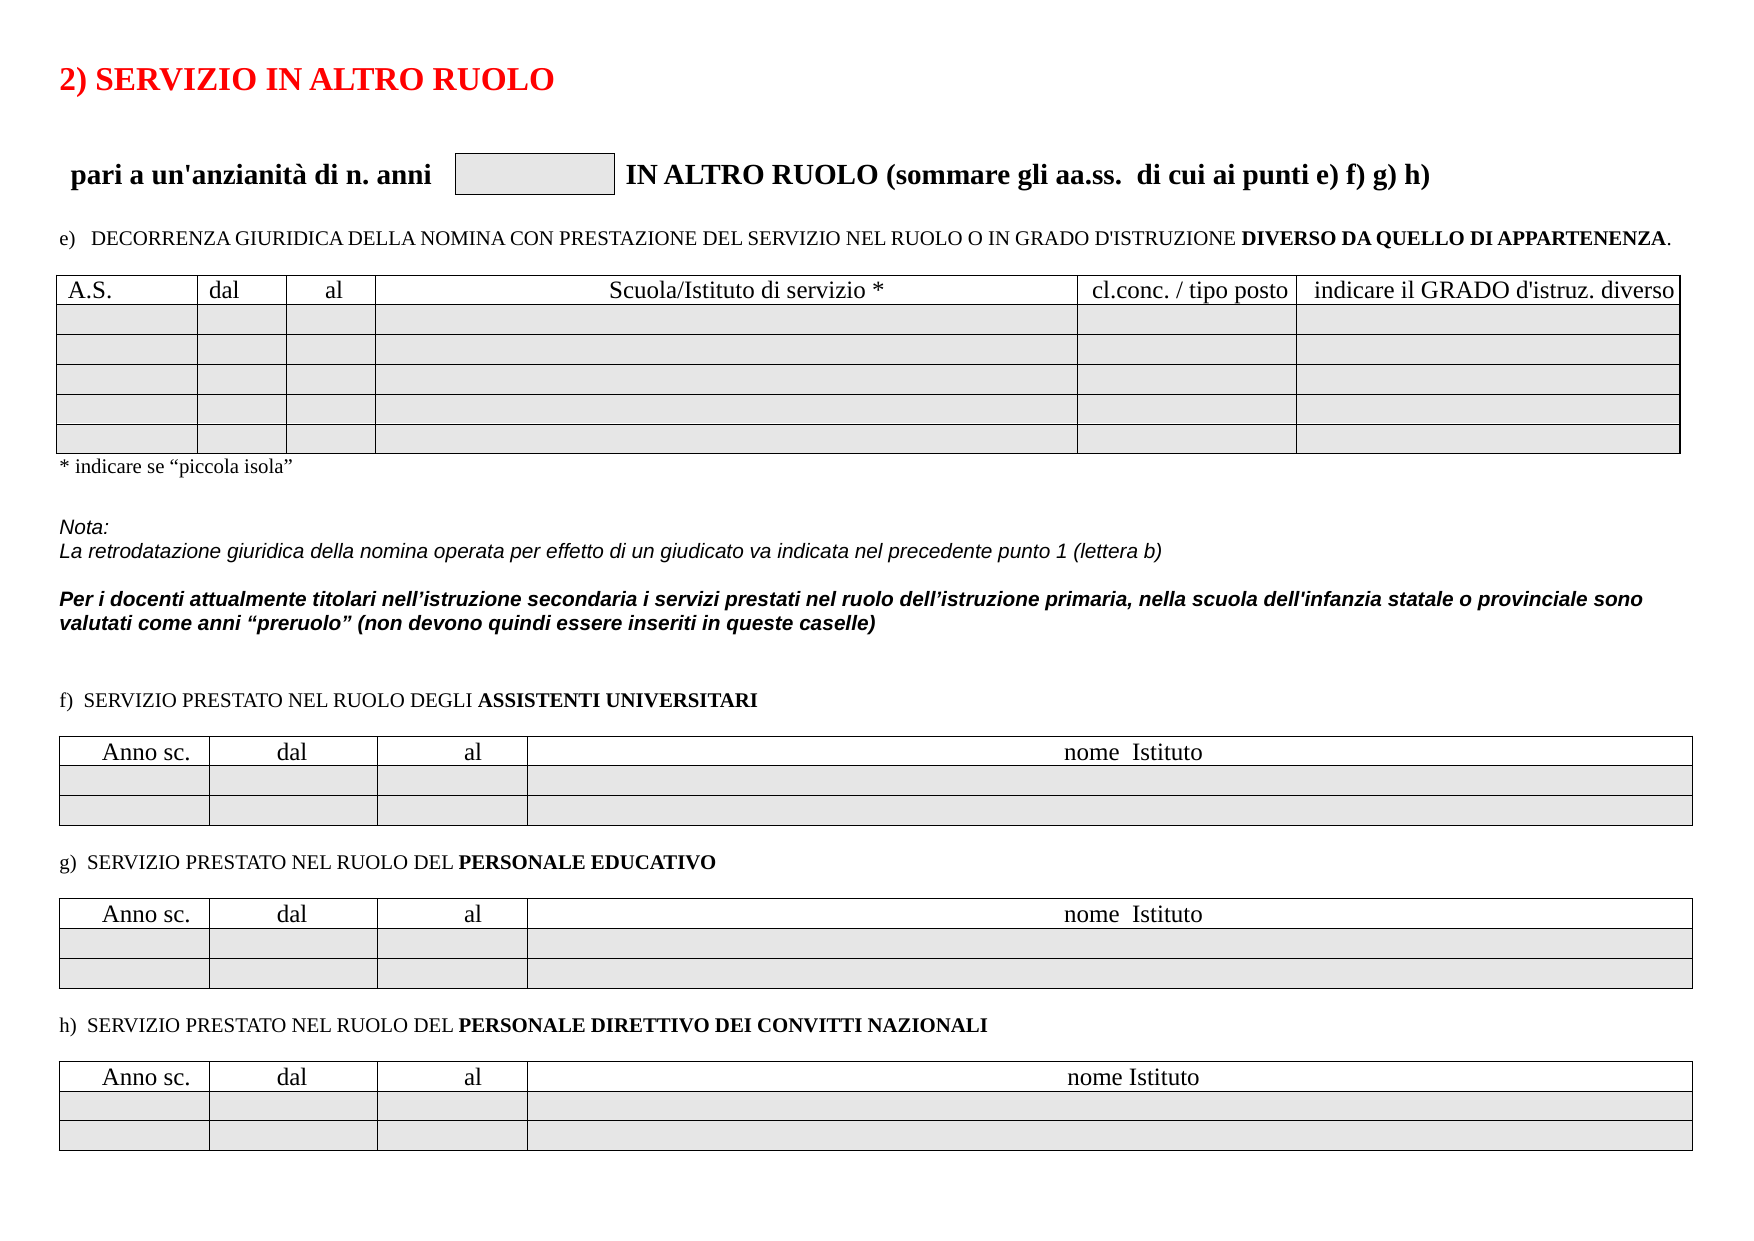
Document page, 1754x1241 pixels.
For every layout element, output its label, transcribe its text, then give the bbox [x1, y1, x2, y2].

table_header al [378, 899, 527, 928]
table_cell [528, 766, 1692, 795]
table_cell [287, 395, 375, 423]
table_cell [57, 365, 197, 394]
text g) SERVIZIO PRESTATO NEL RUOLO DEL PERSONALE EDUCATIVO [59, 850, 1706, 874]
table_header pari a un'anzianità di n. anni [59, 153, 455, 194]
table_header cl.conc. / tipo posto [1078, 276, 1296, 304]
table_header IN ALTRO RUOLO (sommare gli aa.ss. di cui ai punti e) f) g) h) [615, 153, 1695, 194]
table_cell [210, 796, 377, 825]
table_cell [210, 929, 377, 958]
table_cell [1078, 335, 1296, 364]
table_cell [528, 1121, 1692, 1150]
table_cell [198, 365, 286, 394]
table_header Anno sc. [60, 1062, 209, 1091]
table_cell [1078, 395, 1296, 423]
table_cell [378, 1092, 527, 1120]
text 2) SERVIZIO IN ALTRO RUOLO [59, 59, 1706, 97]
table_cell [1078, 425, 1296, 453]
table_cell [1297, 305, 1679, 334]
table_header A.S. [57, 276, 197, 304]
table_header Scuola/Istituto di servizio * [376, 276, 1077, 304]
table_header indicare il GRADO d'istruz. diverso [1297, 276, 1679, 304]
table_header nome Istituto [528, 737, 1692, 765]
table_header al [378, 737, 527, 765]
table_cell [1078, 305, 1296, 334]
table_cell [287, 425, 375, 453]
table_cell [378, 766, 527, 795]
table_header Anno sc. [60, 899, 209, 928]
table_cell [528, 1092, 1692, 1120]
table_cell [198, 335, 286, 364]
table_cell [376, 395, 1077, 423]
table_cell [287, 335, 375, 364]
text La retrodatazione giuridica della nomina operata per effetto di un giudicato va indicata nel precedente punto 1 (lettera b) [59, 539, 1706, 563]
table_header dal [210, 737, 377, 765]
text h) SERVIZIO PRESTATO NEL RUOLO DEL PERSONALE DIRETTIVO DEI CONVITTI NAZIONALI [59, 1013, 1706, 1037]
table_cell [528, 959, 1692, 988]
text f) SERVIZIO PRESTATO NEL RUOLO DEGLI ASSISTENTI UNIVERSITARI [59, 687, 1706, 712]
table_cell [198, 395, 286, 423]
table_cell [210, 1121, 377, 1150]
table_cell [1297, 365, 1679, 394]
table_cell [1297, 425, 1679, 453]
table_cell [60, 959, 209, 988]
table_header al [378, 1062, 527, 1091]
table_header al [287, 276, 375, 304]
table_cell [210, 766, 377, 795]
table_cell [287, 365, 375, 394]
table_cell [60, 1092, 209, 1120]
text Nota: [59, 515, 1706, 539]
text e) DECORRENZA GIURIDICA DELLA NOMINA CON PRESTAZIONE DEL SERVIZIO NEL RUOLO O IN GRADO D'ISTRUZIONE DIVERSO DA QUELLO DI APPARTENENZA. [59, 226, 1706, 250]
table_cell [378, 1121, 527, 1150]
table_cell [198, 305, 286, 334]
table_header dal [210, 899, 377, 928]
table_cell [378, 796, 527, 825]
table_header nome Istituto [528, 899, 1692, 928]
table_cell [210, 959, 377, 988]
table_cell [57, 335, 197, 364]
table_cell [60, 796, 209, 825]
table_header dal [198, 276, 286, 304]
table_cell [198, 425, 286, 453]
table_cell [210, 1092, 377, 1120]
table_cell [60, 1121, 209, 1150]
table_header [456, 154, 614, 194]
table_cell [60, 929, 209, 958]
table_header dal [210, 1062, 377, 1091]
table_cell [1297, 395, 1679, 423]
table_header Anno sc. [60, 737, 209, 765]
table_cell [376, 335, 1077, 364]
table_cell [1078, 365, 1296, 394]
table_cell [57, 305, 197, 334]
table_cell [378, 929, 527, 958]
text * indicare se “piccola isola” [59, 454, 1706, 478]
table_cell [60, 766, 209, 795]
text Per i docenti attualmente titolari nell’istruzione secondaria i servizi prestati nel ruolo dell’istruzione primaria, nella scuola dell'infanzia statale o provinciale sono valutati come anni “preruolo” (non devono quindi essere inseriti in queste caselle) [59, 587, 1706, 635]
table_cell [287, 305, 375, 334]
table_cell [528, 796, 1692, 825]
table_cell [528, 929, 1692, 958]
table_cell [376, 365, 1077, 394]
table_header nome Istituto [528, 1062, 1692, 1091]
table_cell [57, 425, 197, 453]
table_cell [376, 305, 1077, 334]
table_cell [1297, 335, 1679, 364]
table_cell [57, 395, 197, 423]
table_cell [376, 425, 1077, 453]
table_cell [378, 959, 527, 988]
